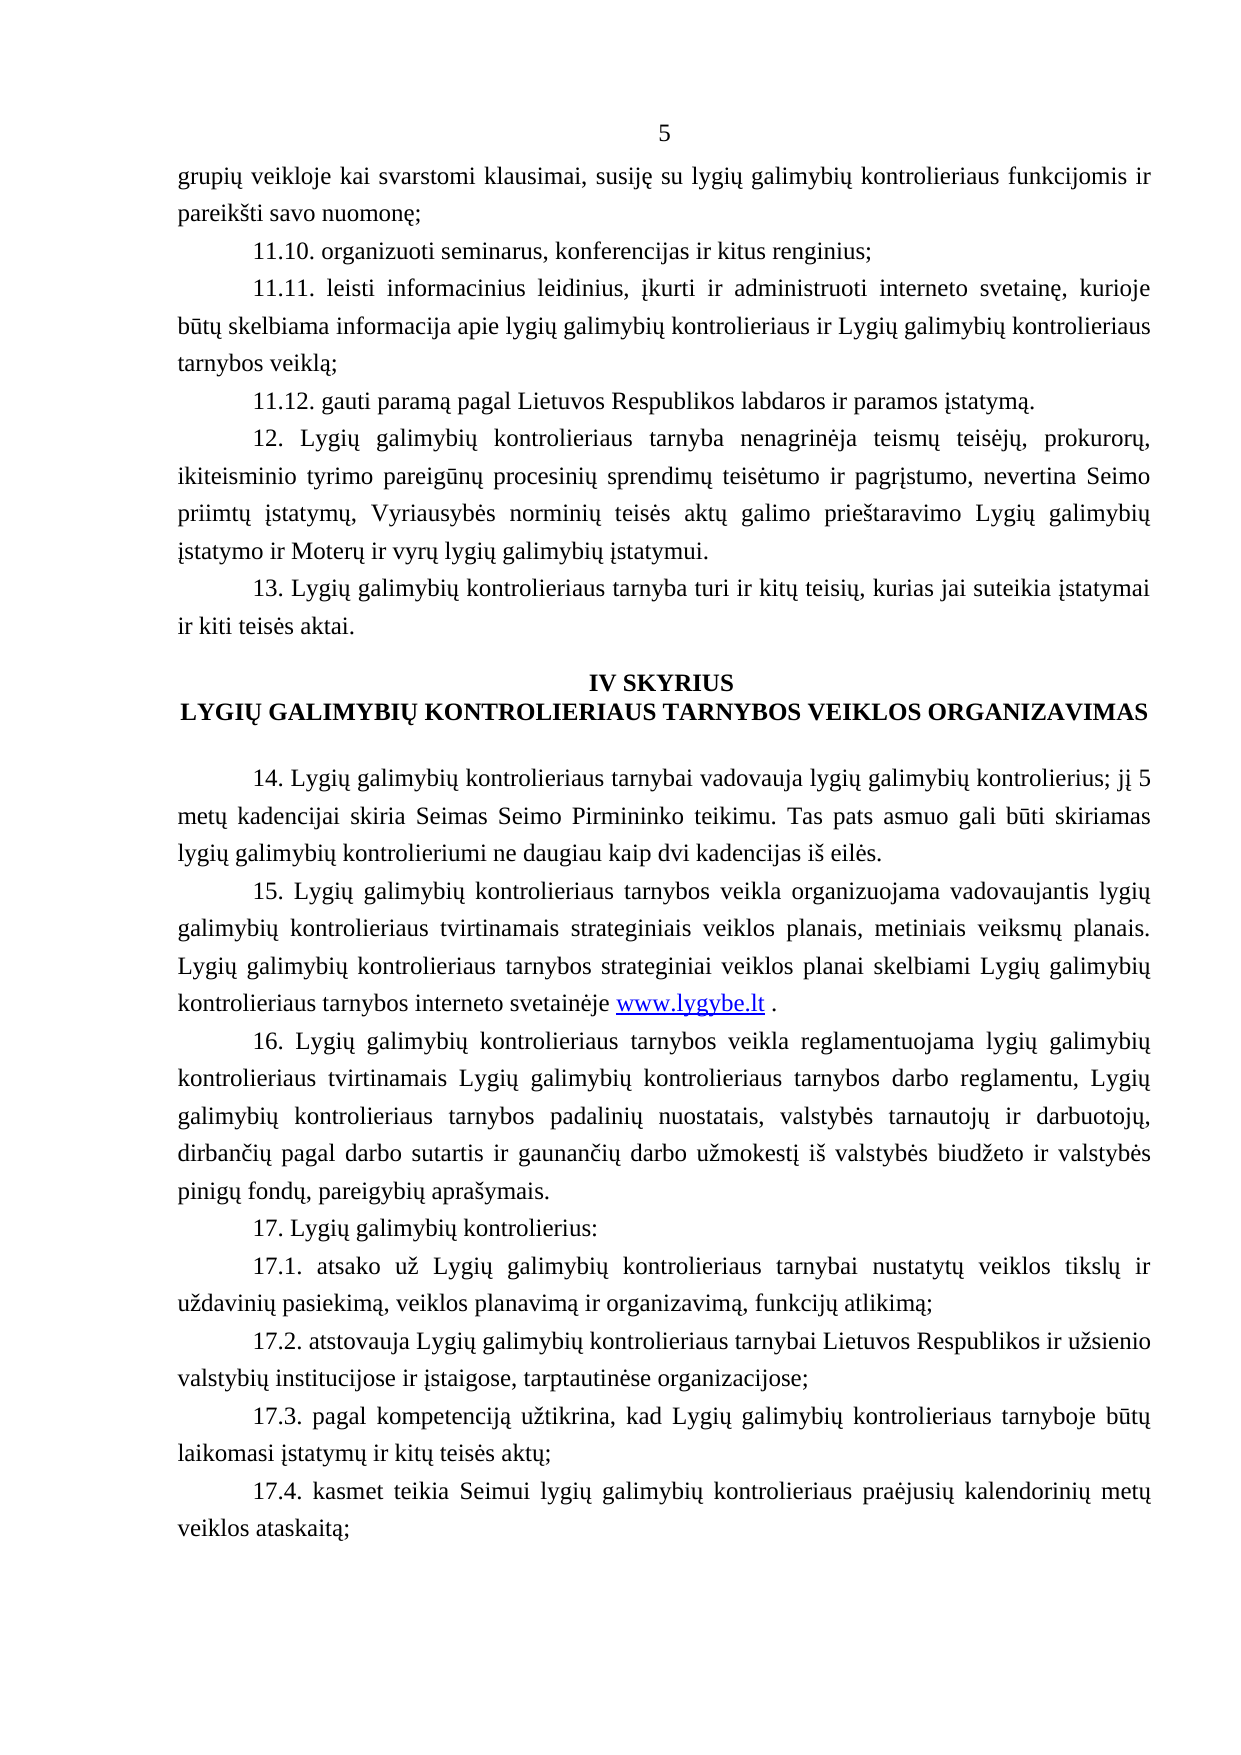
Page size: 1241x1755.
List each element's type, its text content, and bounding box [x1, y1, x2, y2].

text 13. Lygių galimybių kontrolieriaus tarnyba turi ir kitų teisių, kurias jai suteikia įstatymai ir kiti teisės aktai. [177, 565, 1152, 640]
text 16. Lygių galimybių kontrolieriaus tarnybos veikla reglamentuojama lygių galimybių kontrolieriaus tvirtinamais Lygių galimybių kontrolieriaus tarnybos darbo reglamentu, Lygių galimybių kontrolieriaus tarnybos padalinių nuostatais, valstybės tarnautojų ir darbuotojų, dirbančių pagal darbo sutartis ir gaunančių darbo užmokestį iš valstybės biudžeto ir valstybės pinigų fondų, pareigybių aprašymais. [177, 1017, 1152, 1205]
text 15. Lygių galimybių kontrolieriaus tarnybos veikla organizuojama vadovaujantis lygių galimybių kontrolieriaus tvirtinamais strateginiais veiklos planais, metiniais veiksmų planais. Lygių galimybių kontrolieriaus tarnybos strateginiai veiklos planai skelbiami Lygių galimybių kontrolieriaus tarnybos interneto svetainėje www.lygybe.lt . [177, 867, 1152, 1017]
text 11.12. gauti paramą pagal Lietuvos Respublikos labdaros ir paramos įstatymą. [177, 377, 1152, 415]
text 14. Lygių galimybių kontrolieriaus tarnybai vadovauja lygių galimybių kontrolierius; jį 5 metų kadencijai skiria Seimas Seimo Pirmininko teikimu. Tas pats asmuo gali būti skiriamas lygių galimybių kontrolieriumi ne daugiau kaip dvi kadencijas iš eilės. [177, 755, 1152, 867]
text grupių veikloje kai svarstomi klausimai, susiję su lygių galimybių kontrolieriaus funkcijomis ir pareikšti savo nuomonę; [177, 152, 1152, 227]
text 17.1. atsako už Lygių galimybių kontrolieriaus tarnybai nustatytų veiklos tikslų ir uždavinių pasiekimą, veiklos planavimą ir organizavimą, funkcijų atlikimą; [177, 1242, 1152, 1317]
text IV SKYRIUS [177, 668, 1152, 697]
text LYGIŲ GALIMYBIŲ KONTROLIERIAUS TARNYBOS VEIKLOS ORGANIZAVIMAS [177, 697, 1152, 726]
text 17.2. atstovauja Lygių galimybių kontrolieriaus tarnybai Lietuvos Respublikos ir užsienio valstybių institucijose ir įstaigose, tarptautinėse organizacijose; [177, 1317, 1152, 1392]
text 12. Lygių galimybių kontrolieriaus tarnyba nenagrinėja teismų teisėjų, prokurorų, ikiteisminio tyrimo pareigūnų procesinių sprendimų teisėtumo ir pagrįstumo, nevertina Seimo priimtų įstatymų, Vyriausybės norminių teisės aktų galimo prieštaravimo Lygių galimybių įstatymo ir Moterų ir vyrų lygių galimybių įstatymui. [177, 415, 1152, 565]
text 11.11. leisti informacinius leidinius, įkurti ir administruoti interneto svetainę, kurioje būtų skelbiama informacija apie lygių galimybių kontrolieriaus ir Lygių galimybių kontrolieriaus tarnybos veiklą; [177, 265, 1152, 377]
text 17.3. pagal kompetenciją užtikrina, kad Lygių galimybių kontrolieriaus tarnyboje būtų laikomasi įstatymų ir kitų teisės aktų; [177, 1392, 1152, 1467]
text 17. Lygių galimybių kontrolierius: [177, 1205, 1152, 1242]
text 17.4. kasmet teikia Seimui lygių galimybių kontrolieriaus praėjusių kalendorinių metų veiklos ataskaitą; [177, 1467, 1152, 1542]
text 11.10. organizuoti seminarus, konferencijas ir kitus renginius; [177, 227, 1152, 265]
